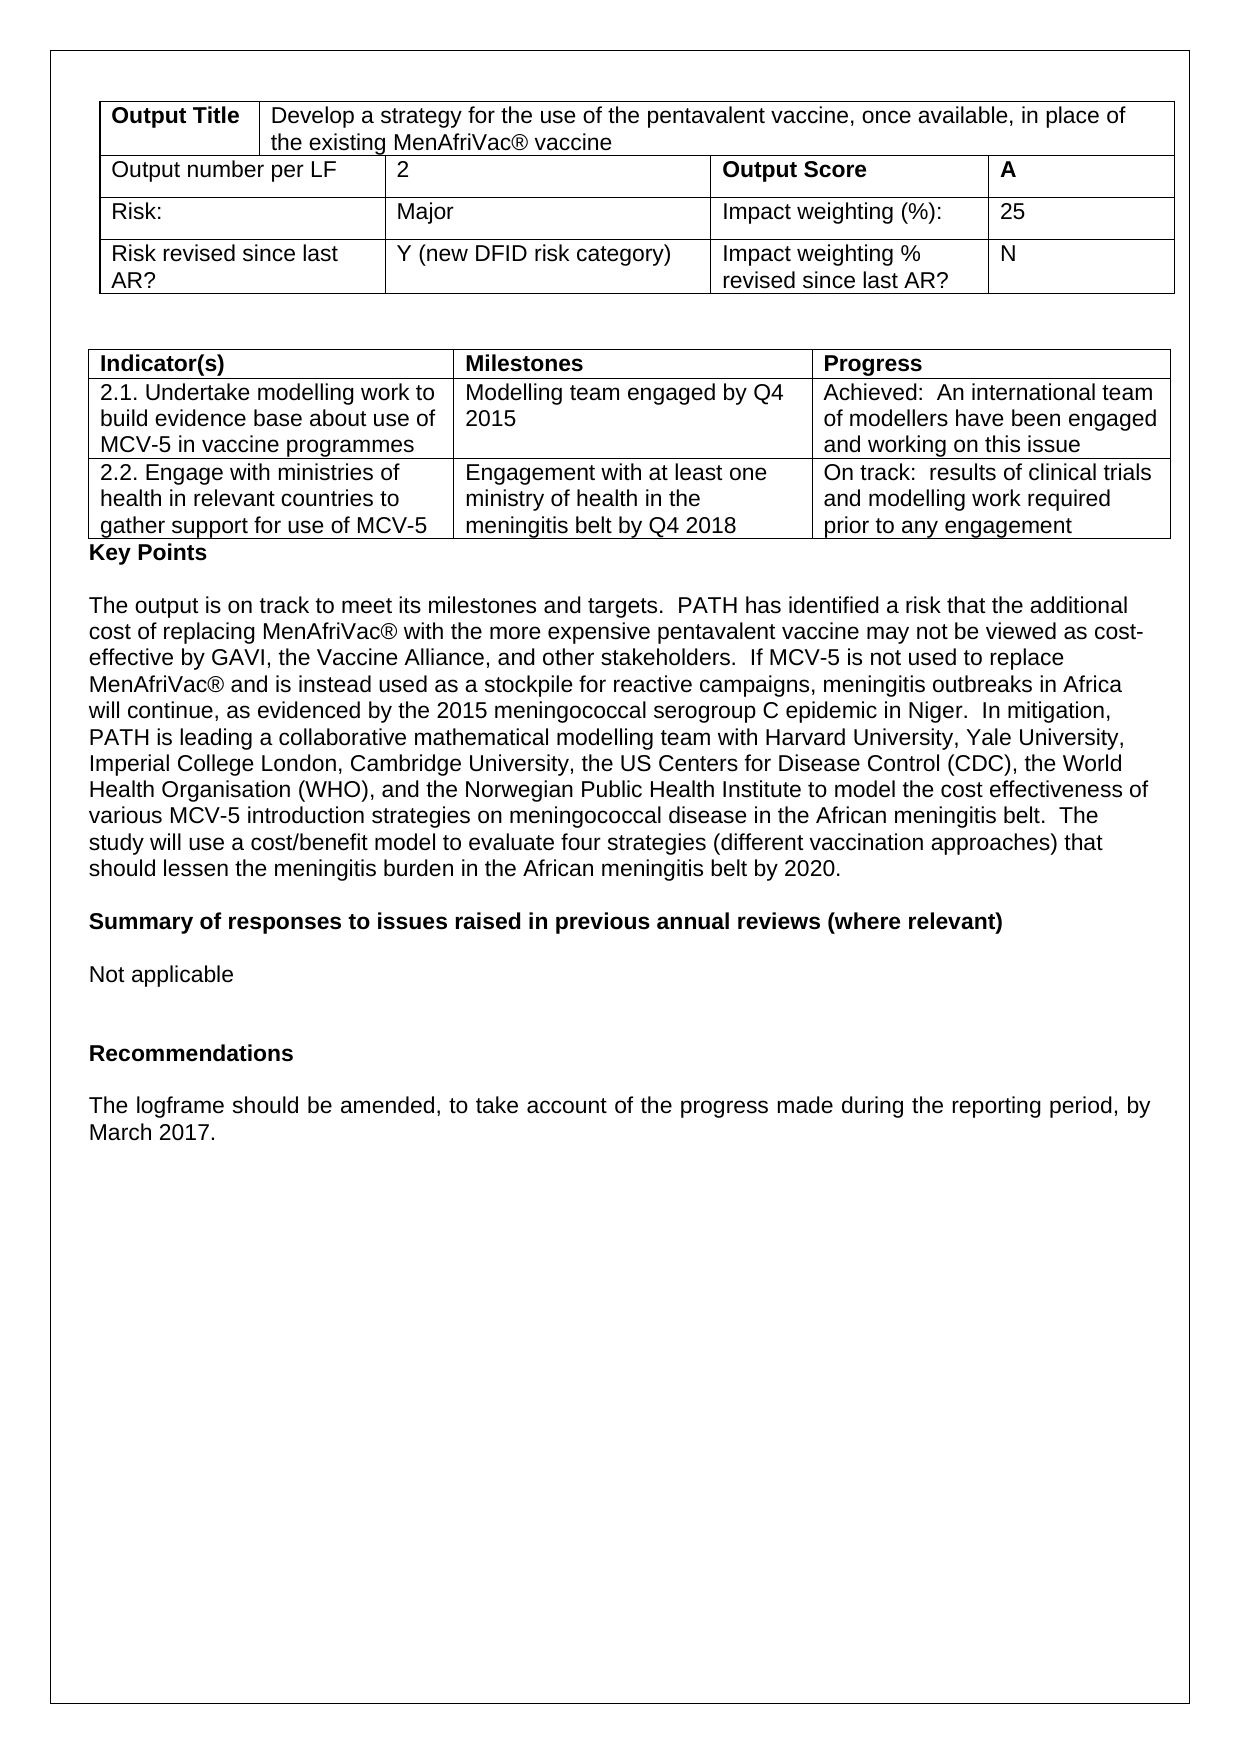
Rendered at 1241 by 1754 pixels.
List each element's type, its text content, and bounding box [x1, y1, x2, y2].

table_cell Modelling team engaged by Q4 2015 [454, 379, 812, 458]
table_header Progress [813, 350, 1170, 378]
text The output is on track to meet its milestones and targets. PATH has identified a risk that the additional cost of replacing MenAfriVac® with the more expensive pentavalent vaccine may not be viewed as cost-effective by GAVI, the Vaccine Alliance, and other stakeholders. If MCV-5 is not used to replace MenAfriVac® and is instead used as a stockpile for reactive campaigns, meningitis outbreaks in Africa will continue, as evidenced by the 2015 meningococcal serogroup C epidemic in Niger. In mitigation, PATH is leading a collaborative mathematical modelling team with Harvard University, Yale University, Imperial College London, Cambridge University, the US Centers for Disease Control (CDC), the World Health Organisation (WHO), and the Norwegian Public Health Institute to model the cost effectiveness of various MCV-5 introduction strategies on meningococcal disease in the African meningitis belt. The study will use a cost/benefit model to evaluate four strategies (different vaccination approaches) that should lessen the meningitis burden in the African meningitis belt by 2020. [89, 592, 1152, 882]
table_cell N [989, 240, 1174, 293]
table_header Indicator(s) [89, 350, 453, 378]
text Not applicable [89, 961, 1152, 987]
table_cell On track: results of clinical trials and modelling work required prior to any engagement [813, 459, 1170, 538]
table_header Output Title [101, 102, 259, 155]
table_header Milestones [454, 350, 812, 378]
table_cell Risk: [101, 198, 385, 239]
text Summary of responses to issues raised in previous annual reviews (where relevant) [89, 908, 1152, 934]
table_cell 2.1. Undertake modelling work to build evidence base about use of MCV-5 in vaccine programmes [89, 379, 453, 458]
table_cell Output Score [711, 156, 988, 197]
table_cell Engagement with at least one ministry of health in the meningitis belt by Q4 2018 [454, 459, 812, 538]
text Key Points [89, 539, 1152, 565]
table_cell Risk revised since last AR? [101, 240, 385, 293]
table_cell Achieved: An international team of modellers have been engaged and working on this issue [813, 379, 1170, 458]
table_cell Output number per LF [101, 156, 385, 197]
table_cell 2.2. Engage with ministries of health in relevant countries to gather support for use of MCV-5 [89, 459, 453, 538]
table_cell 25 [989, 198, 1174, 239]
table_cell 2 [386, 156, 710, 197]
table_cell Y (new DFID risk category) [386, 240, 710, 293]
table_cell Impact weighting (%): [711, 198, 988, 239]
table_cell A [989, 156, 1174, 197]
table_cell Impact weighting % revised since last AR? [711, 240, 988, 293]
text Recommendations [89, 1040, 1152, 1066]
table_cell Major [386, 198, 710, 239]
table_header Develop a strategy for the use of the pentavalent vaccine, once available, in place of the existing MenAfriVac® vaccine [260, 102, 1174, 155]
text The logframe should be amended, to take account of the progress made during the reporting period, by March 2017. [89, 1092, 1152, 1145]
